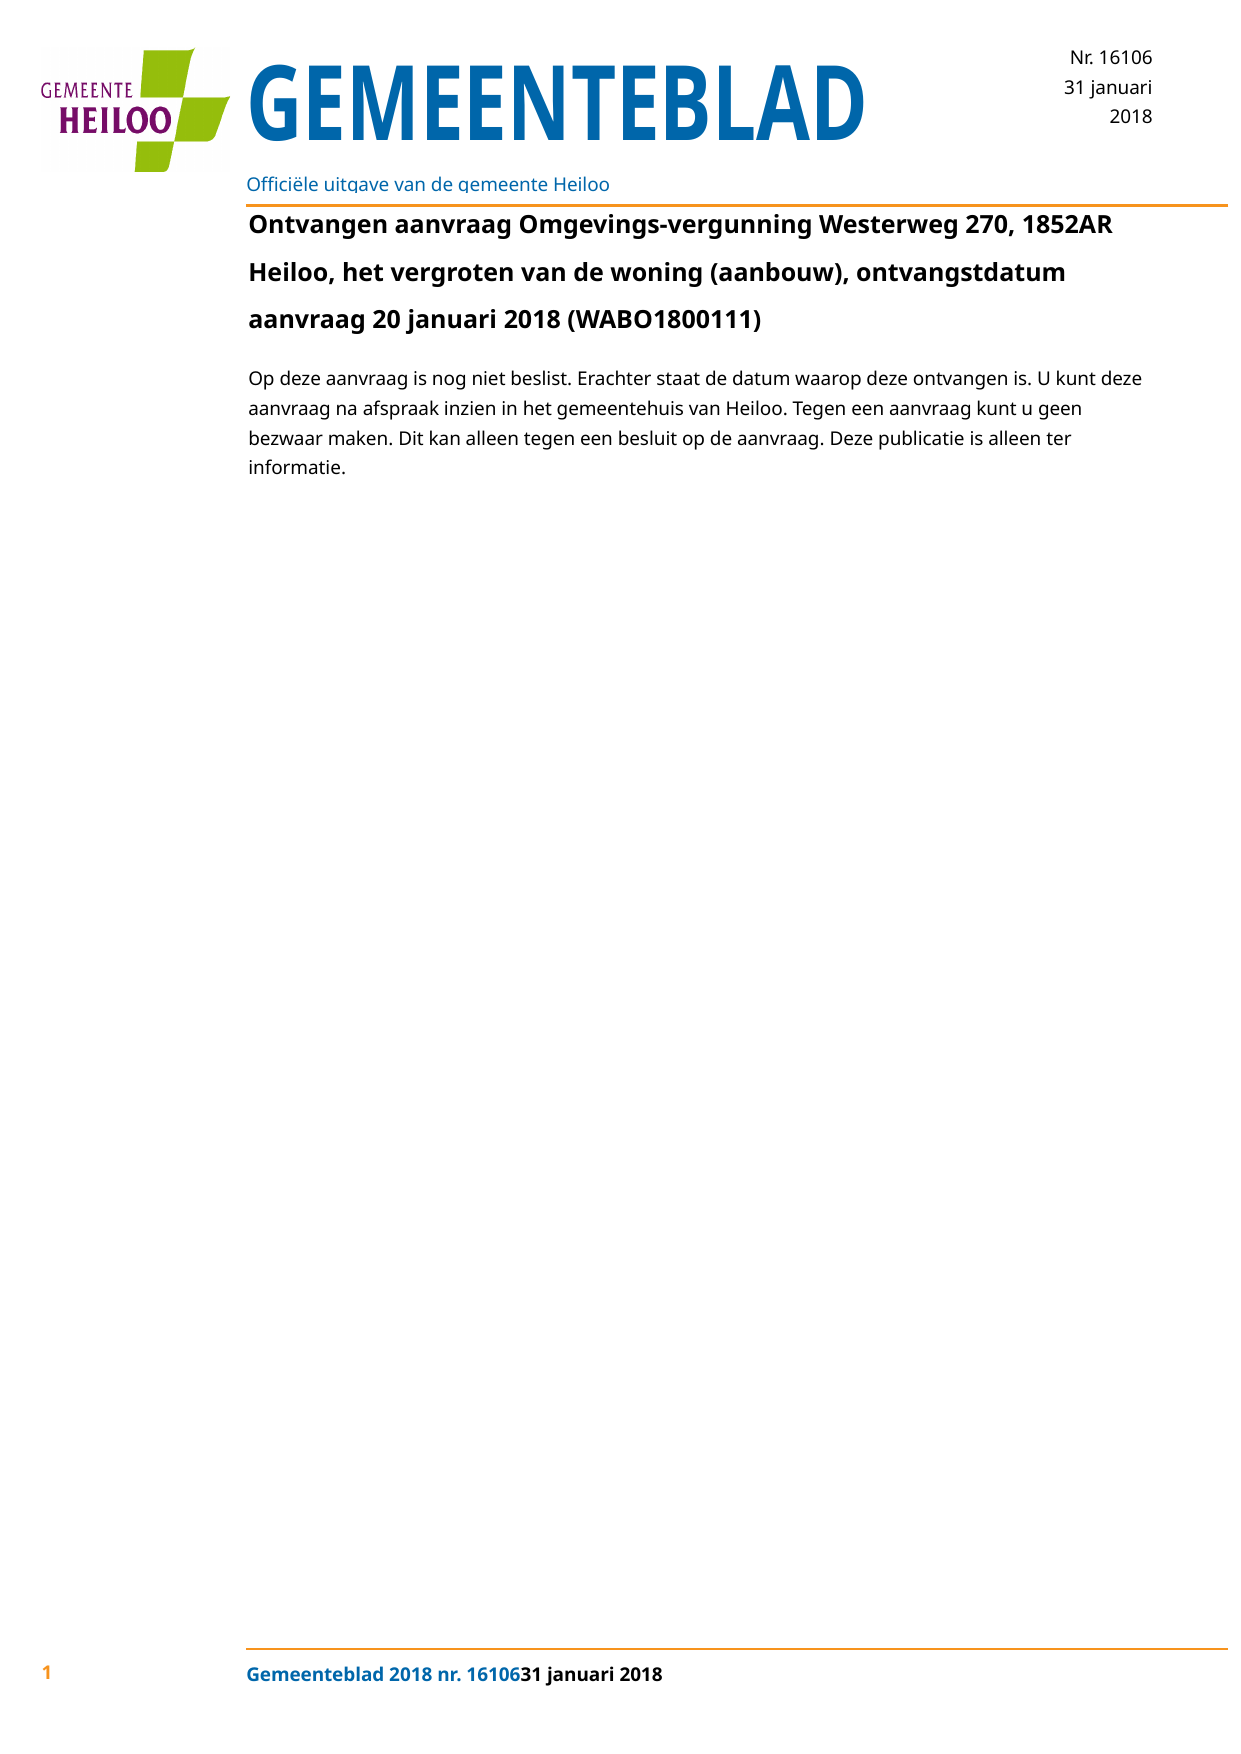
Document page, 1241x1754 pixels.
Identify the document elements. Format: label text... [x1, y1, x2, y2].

text Ontvangen aanvraag Omgevings-vergunning Westerweg 270, 1852AR Heiloo, het vergroten van de woning (aanbouw), ontvangstdatum aanvraag 20 januari 2018 (WABO1800111) [248, 207, 1152, 336]
picture [41, 47, 231, 172]
text Op deze aanvraag is nog niet beslist. Erachter staat de datum waarop deze ontvangen is. U kunt deze aanvraag na afspraak inzien in het gemeentehuis van Heiloo. Tegen een aanvraag kunt u geen bezwaar maken. Dit kan alleen tegen een besluit op de aanvraag. Deze publicatie is alleen ter informatie. [248, 366, 1152, 480]
